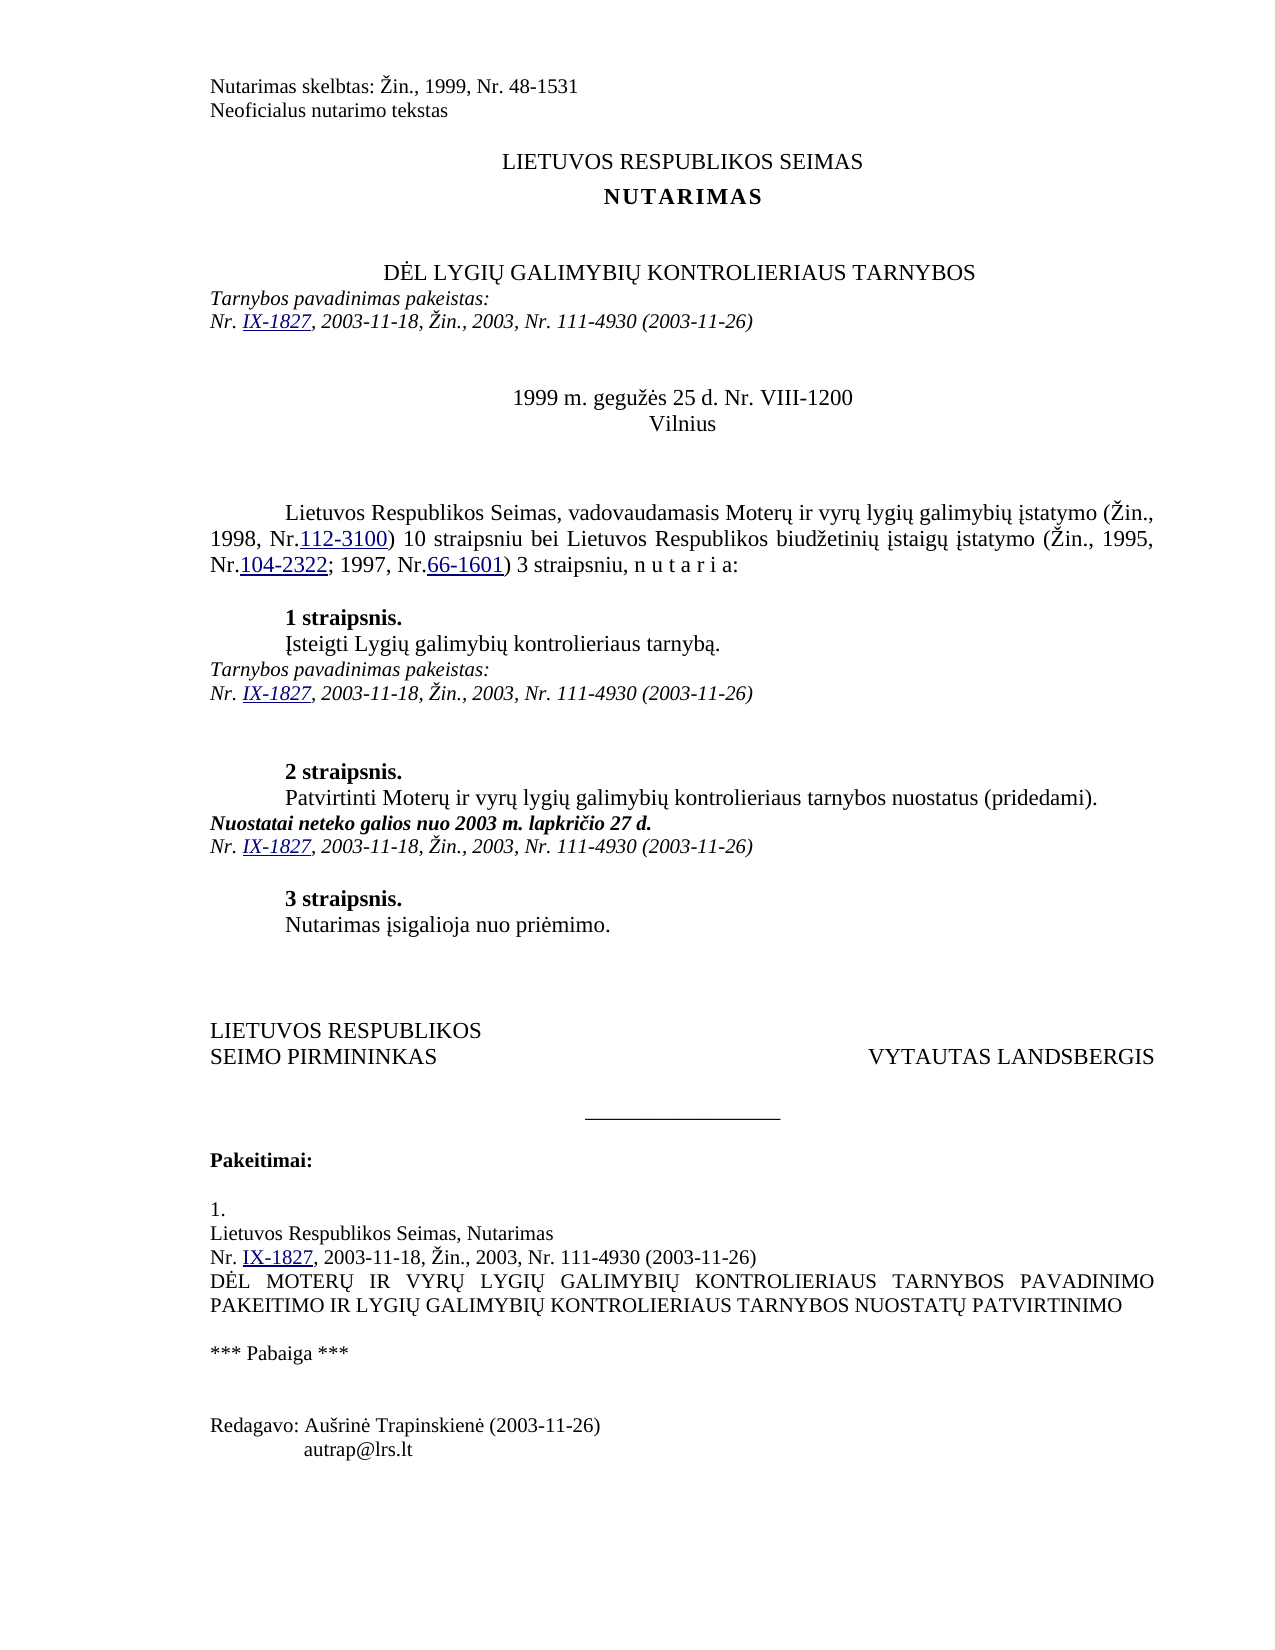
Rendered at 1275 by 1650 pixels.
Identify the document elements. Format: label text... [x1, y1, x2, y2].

text autrap@lrs.lt [210, 1437, 1155, 1461]
text Tarnybos pavadinimas pakeistas: [210, 657, 1155, 681]
text _________________ [210, 1096, 1155, 1122]
text 2 straipsnis. [210, 758, 1155, 784]
text 3 straipsnis. [210, 885, 1155, 911]
text 1. [210, 1197, 1155, 1221]
text SEIMO PIRMININKAS VYTAUTAS LANDSBERGIS [210, 1043, 1155, 1069]
text Redagavo: Aušrinė Trapinskienė (2003-11-26) [210, 1413, 1155, 1437]
text NUTARIMAS [210, 183, 1155, 209]
text Patvirtinti Moterų ir vyrų lygių galimybių kontrolieriaus tarnybos nuostatus (pridedami). [210, 784, 1155, 810]
text Nr. IX-1827, 2003-11-18, Žin., 2003, Nr. 111-4930 (2003-11-26) [210, 681, 1155, 705]
text Nuostatai neteko galios nuo 2003 m. lapkričio 27 d. [210, 810, 1155, 834]
text Tarnybos pavadinimas pakeistas: [210, 285, 1155, 309]
text Nr. IX-1827, 2003-11-18, Žin., 2003, Nr. 111-4930 (2003-11-26) [210, 309, 1155, 333]
text 1999 m. gegužės 25 d. Nr. VIII-1200 Vilnius [210, 383, 1155, 436]
text Nr. IX-1827, 2003-11-18, Žin., 2003, Nr. 111-4930 (2003-11-26) [210, 834, 1155, 858]
text LIETUVOS RESPUBLIKOS [210, 1017, 1155, 1043]
text LIETUVOS RESPUBLIKOS SEIMAS [210, 148, 1155, 174]
text Pakeitimai: [210, 1148, 1155, 1172]
text Nr. IX-1827, 2003-11-18, Žin., 2003, Nr. 111-4930 (2003-11-26) [210, 1245, 1155, 1269]
text Lietuvos Respublikos Seimas, Nutarimas [210, 1221, 1155, 1245]
text *** Pabaiga *** [210, 1341, 1155, 1365]
text DĖL MOTERŲ IR VYRŲ LYGIŲ GALIMYBIŲ KONTROLIERIAUS TARNYBOS PAVADINIMO PAKEITIMO IR LYGIŲ GALIMYBIŲ KONTROLIERIAUS TARNYBOS NUOSTATŲ PATVIRTINIMO [210, 1269, 1155, 1317]
text Neoficialus nutarimo tekstas [210, 98, 1155, 122]
text Lietuvos Respublikos Seimas, vadovaudamasis Moterų ir vyrų lygių galimybių įstatymo (Žin., 1998, Nr.112-3100) 10 straipsniu bei Lietuvos Respublikos biudžetinių įstaigų įstatymo (Žin., 1995, Nr.104-2322; 1997, Nr.66-1601) 3 straipsniu, n u t a r i a: [210, 499, 1155, 578]
text Įsteigti Lygių galimybių kontrolieriaus tarnybą. [210, 631, 1155, 657]
text Nutarimas įsigalioja nuo priėmimo. [210, 911, 1155, 938]
text Nutarimas skelbtas: Žin., 1999, Nr. 48-1531 [210, 73, 1155, 98]
text DĖL LYGIŲ GALIMYBIŲ KONTROLIERIAUS TARNYBOS [210, 259, 1155, 285]
text 1 straipsnis. [210, 604, 1155, 631]
